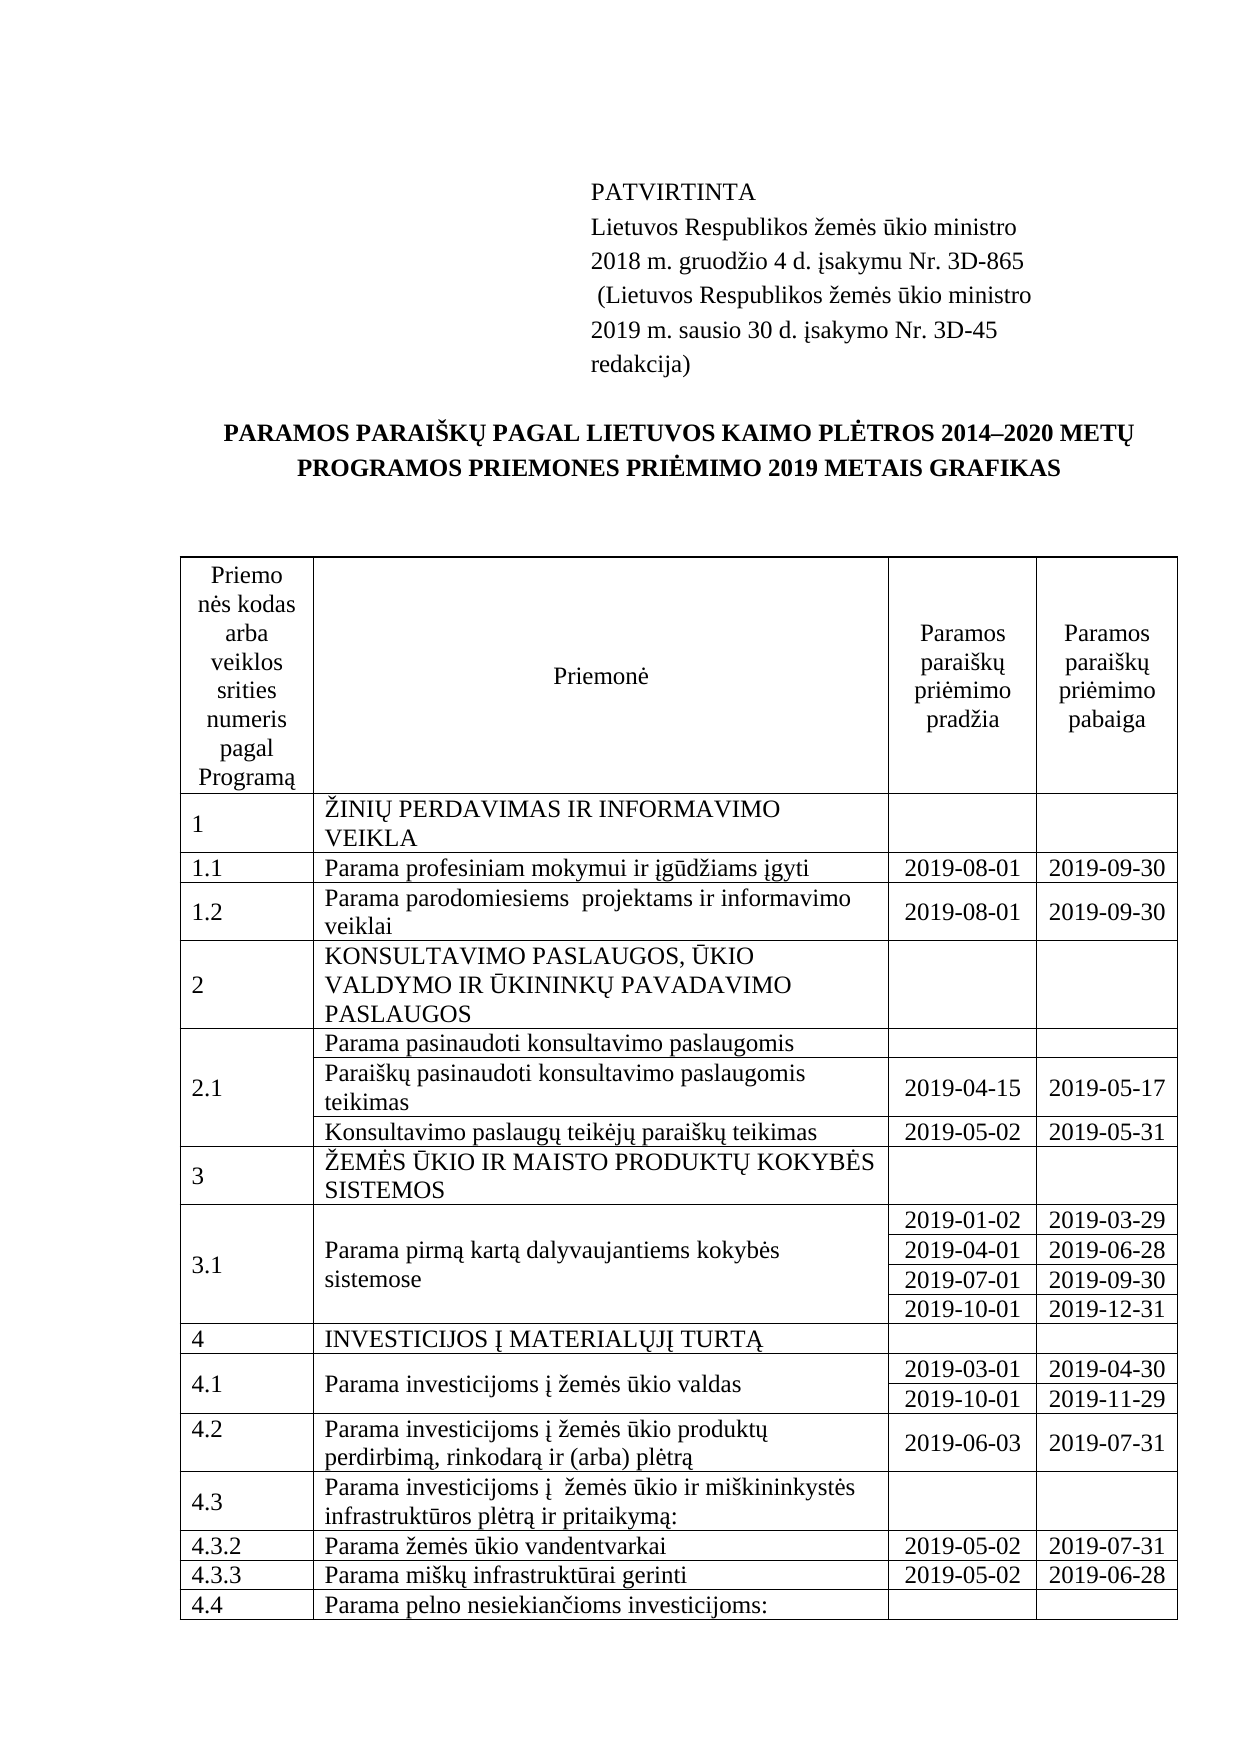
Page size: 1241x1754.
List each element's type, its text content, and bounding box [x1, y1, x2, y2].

table_cell [889, 1590, 1036, 1619]
table_cell Parama investicijoms į žemės ūkio ir miškininkystės infrastruktūros plėtrą ir pritaikymą: [314, 1472, 888, 1530]
table_header Priemonė [314, 558, 888, 793]
table_cell 2019-04-15 [889, 1058, 1036, 1116]
table_cell 1 [181, 794, 313, 852]
table_cell [1037, 1147, 1177, 1204]
table_cell 3 [181, 1147, 313, 1204]
table_cell [1037, 1472, 1177, 1530]
table_cell Parama pirmą kartą dalyvaujantiems kokybės sistemose [314, 1205, 888, 1323]
text Lietuvos Respublikos žemės ūkio ministro [591, 212, 1181, 240]
table_cell 2019-05-31 [1037, 1117, 1177, 1146]
table_cell 2019-03-01 [889, 1354, 1036, 1383]
table_cell Paraiškų pasinaudoti konsultavimo paslaugomis teikimas [314, 1058, 888, 1116]
table_cell 2019-08-01 [889, 883, 1036, 940]
table_cell Konsultavimo paslaugų teikėjų paraiškų teikimas [314, 1117, 888, 1146]
table_cell 2019-11-29 [1037, 1384, 1177, 1413]
table_cell [1037, 794, 1177, 852]
table_cell [889, 1324, 1036, 1353]
table_cell Parama profesiniam mokymui ir įgūdžiams įgyti [314, 853, 888, 882]
table_cell 2019-04-30 [1037, 1354, 1177, 1383]
table_cell Parama investicijoms į žemės ūkio valdas [314, 1354, 888, 1413]
table_cell 2 [181, 941, 313, 1027]
table_cell 2019-08-01 [889, 853, 1036, 882]
text ParaMOS PARAIŠkų pagal LIETUVOS Kaimo plėtros 2014–2020 metų PROGRAMOS priemones PRIĖMIMO 2019 metais GRAFIKAS [177, 418, 1181, 482]
text PATVIRTINTA [591, 177, 1181, 206]
table_cell 2019-09-30 [1037, 883, 1177, 940]
table_cell 4.4 [181, 1590, 313, 1619]
table_cell Parama parodomiesiems projektams ir informavimo veiklai [314, 883, 888, 940]
table_cell 2.1 [181, 1029, 313, 1146]
table_cell 3.1 [181, 1205, 313, 1323]
table_cell [889, 941, 1036, 1027]
table_cell 2019-06-28 [1037, 1561, 1177, 1589]
table_cell [1037, 1590, 1177, 1619]
table_cell 2019-07-31 [1037, 1531, 1177, 1559]
table_cell 2019-05-02 [889, 1561, 1036, 1589]
table_cell 1.2 [181, 883, 313, 940]
table_cell ŽINIŲ PERDAVIMAS IR INFORMAVIMO VEIKLA [314, 794, 888, 852]
table_cell 2019-03-29 [1037, 1205, 1177, 1234]
table_cell 2019-01-02 [889, 1205, 1036, 1234]
table_header Paramos paraiškų priėmimo pradžia [889, 558, 1036, 793]
table_cell [889, 1029, 1036, 1057]
table_cell [1037, 1324, 1177, 1353]
table_cell 4.3 [181, 1472, 313, 1530]
table_cell 2019-05-02 [889, 1117, 1036, 1146]
table_cell KONSULTAVIMO PASLAUGOS, ŪKIO VALDYMO IR ŪKININKŲ PAVADAVIMO PASLAUGOS [314, 941, 888, 1027]
table_cell [1037, 941, 1177, 1027]
text 2019 m. sausio 30 d. įsakymo Nr. 3D-45 [591, 315, 1181, 344]
table_cell [1037, 1029, 1177, 1057]
table_cell [889, 794, 1036, 852]
table_cell 2019-07-31 [1037, 1414, 1177, 1471]
text 2018 m. gruodžio 4 d. įsakymu Nr. 3D-865 [591, 246, 1181, 275]
table_cell 4 [181, 1324, 313, 1353]
table_cell 4.2 [181, 1414, 313, 1471]
table_cell [889, 1147, 1036, 1204]
table_cell 2019-06-03 [889, 1414, 1036, 1471]
table_cell 2019-10-01 [889, 1295, 1036, 1323]
table_cell Parama miškų infrastruktūrai gerinti [314, 1561, 888, 1589]
table_cell Parama pelno nesiekiančioms investicijoms: [314, 1590, 888, 1619]
table_cell 1.1 [181, 853, 313, 882]
table_cell 2019-06-28 [1037, 1235, 1177, 1264]
table_cell Parama investicijoms į žemės ūkio produktų perdirbimą, rinkodarą ir (arba) plėtrą [314, 1414, 888, 1471]
table_cell 2019-04-01 [889, 1235, 1036, 1264]
table_header Priemo nės kodas arba veiklos srities numeris pagal Programą [181, 558, 313, 793]
table_cell 2019-12-31 [1037, 1295, 1177, 1323]
table_cell 2019-07-01 [889, 1265, 1036, 1293]
table_cell 4.1 [181, 1354, 313, 1413]
table_cell 2019-10-01 [889, 1384, 1036, 1413]
table_cell 2019-05-02 [889, 1531, 1036, 1559]
table_cell INVESTICIJOS Į MATERIALŲJĮ TURTĄ [314, 1324, 888, 1353]
table_cell Parama pasinaudoti konsultavimo paslaugomis [314, 1029, 888, 1057]
table_cell 2019-09-30 [1037, 853, 1177, 882]
table_cell 2019-05-17 [1037, 1058, 1177, 1116]
table_cell ŽEMĖS ŪKIO IR MAISTO PRODUKTŲ KOKYBĖS SISTEMOS [314, 1147, 888, 1204]
text redakcija) [591, 349, 1181, 378]
table_header Paramos paraiškų priėmimo pabaiga [1037, 558, 1177, 793]
table_cell Parama žemės ūkio vandentvarkai [314, 1531, 888, 1559]
table_cell 2019-09-30 [1037, 1265, 1177, 1293]
table_cell 4.3.2 [181, 1531, 313, 1559]
table_cell [889, 1472, 1036, 1530]
table_cell 4.3.3 [181, 1561, 313, 1589]
text (Lietuvos Respublikos žemės ūkio ministro [591, 281, 1181, 309]
